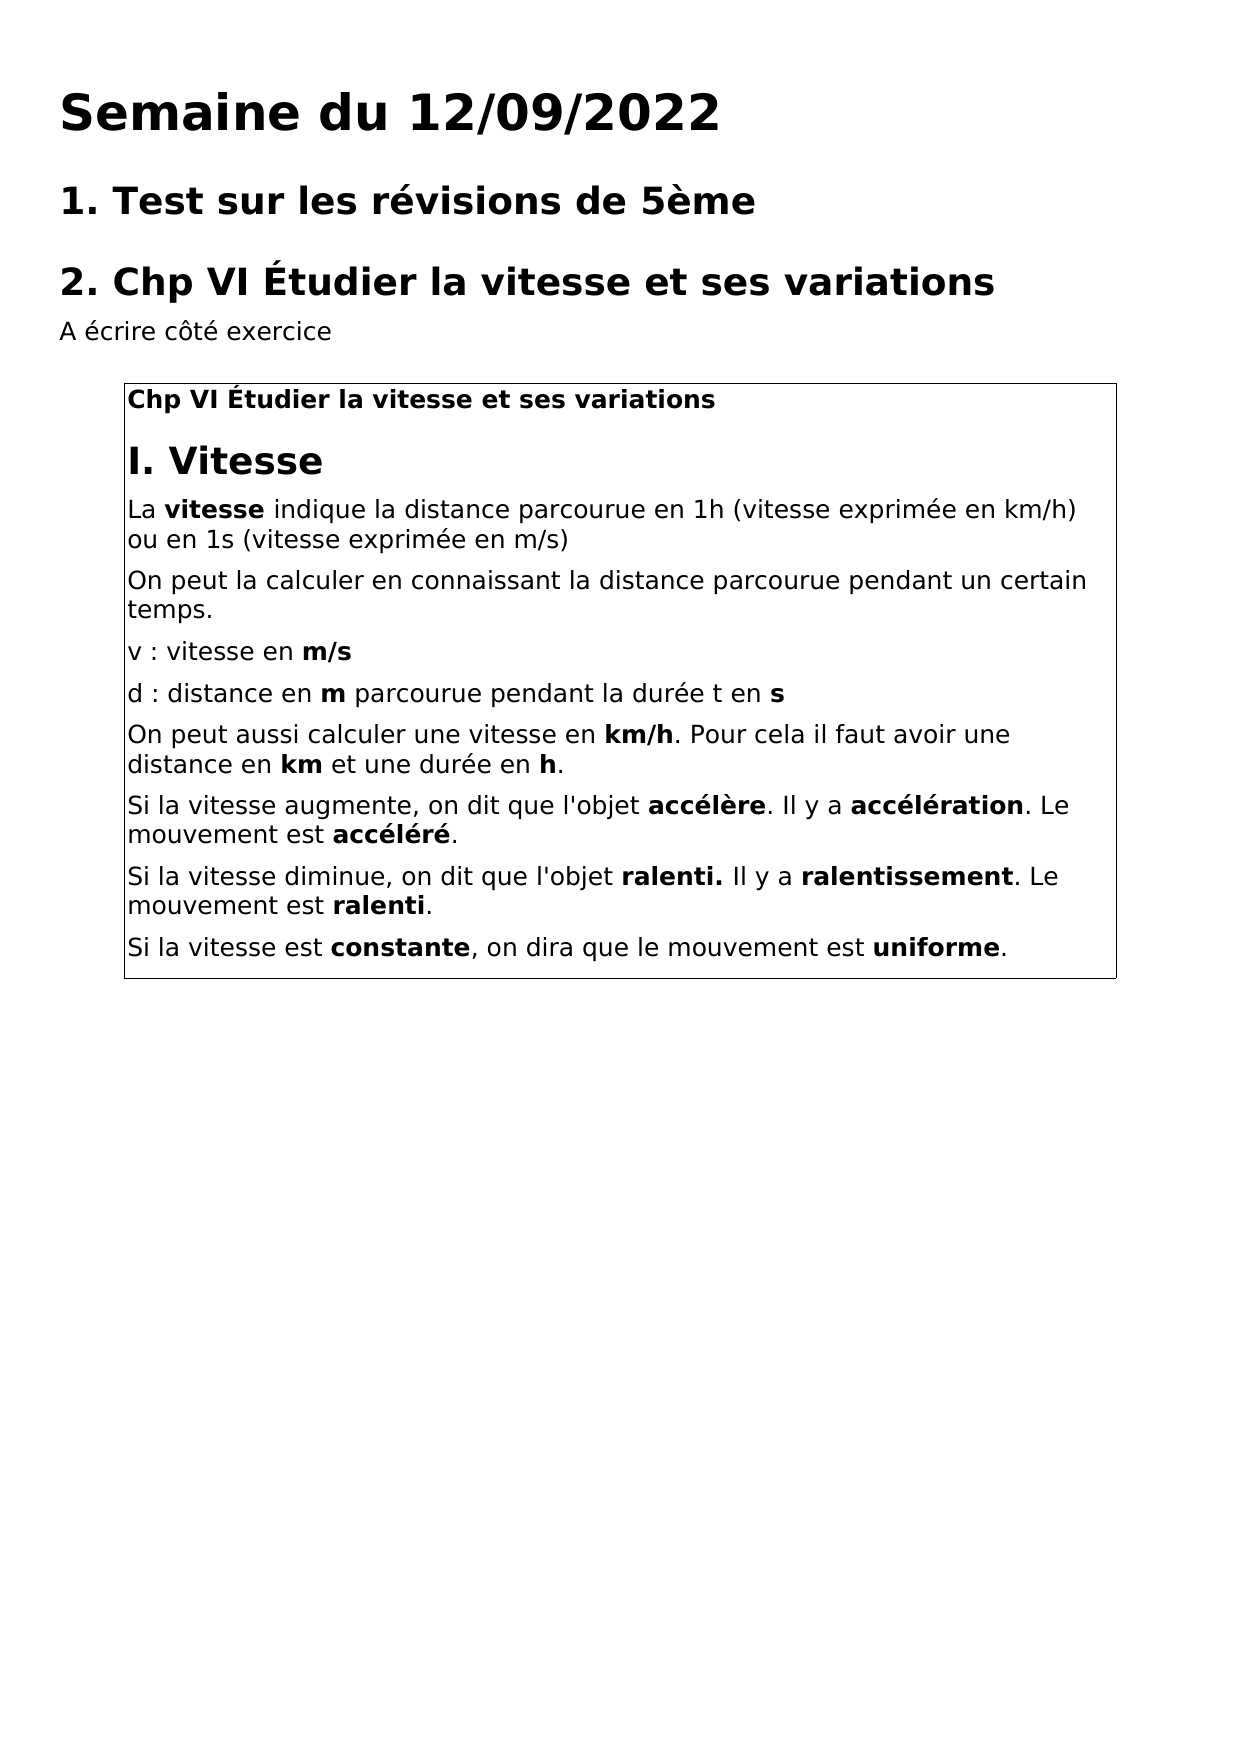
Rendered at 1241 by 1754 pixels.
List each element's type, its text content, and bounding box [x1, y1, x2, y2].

subtitle Semaine du 12/09/2022 [59, 84, 1181, 142]
text A écrire côté exercice [59, 317, 1181, 346]
subtitle 2. Chp VI Étudier la vitesse et ses variations [59, 261, 1181, 304]
table_header Chp VI Étudier la vitesse et ses variations I. Vitesse La vitesse indique la distance parcourue en 1h (vitesse exprimée en km/h) ou en 1s (vitesse exprimée en m/s) On peut la calculer en connaissant la distance parcourue pendant un certain temps. v : vitesse en m/s d : distance en m parcourue pendant la durée t en s On peut aussi calculer une vitesse en km/h. Pour cela il faut avoir une distance en km et une durée en h. Si la vitesse augmente, on dit que l'objet accélère. Il y a accélération. Le mouvement est accéléré. Si la vitesse diminue, on dit que l'objet ralenti. Il y a ralentissement. Le mouvement est ralenti. Si la vitesse est constante, on dira que le mouvement est uniforme. [125, 384, 1116, 978]
subtitle 1. Test sur les révisions de 5ème [59, 180, 1181, 223]
